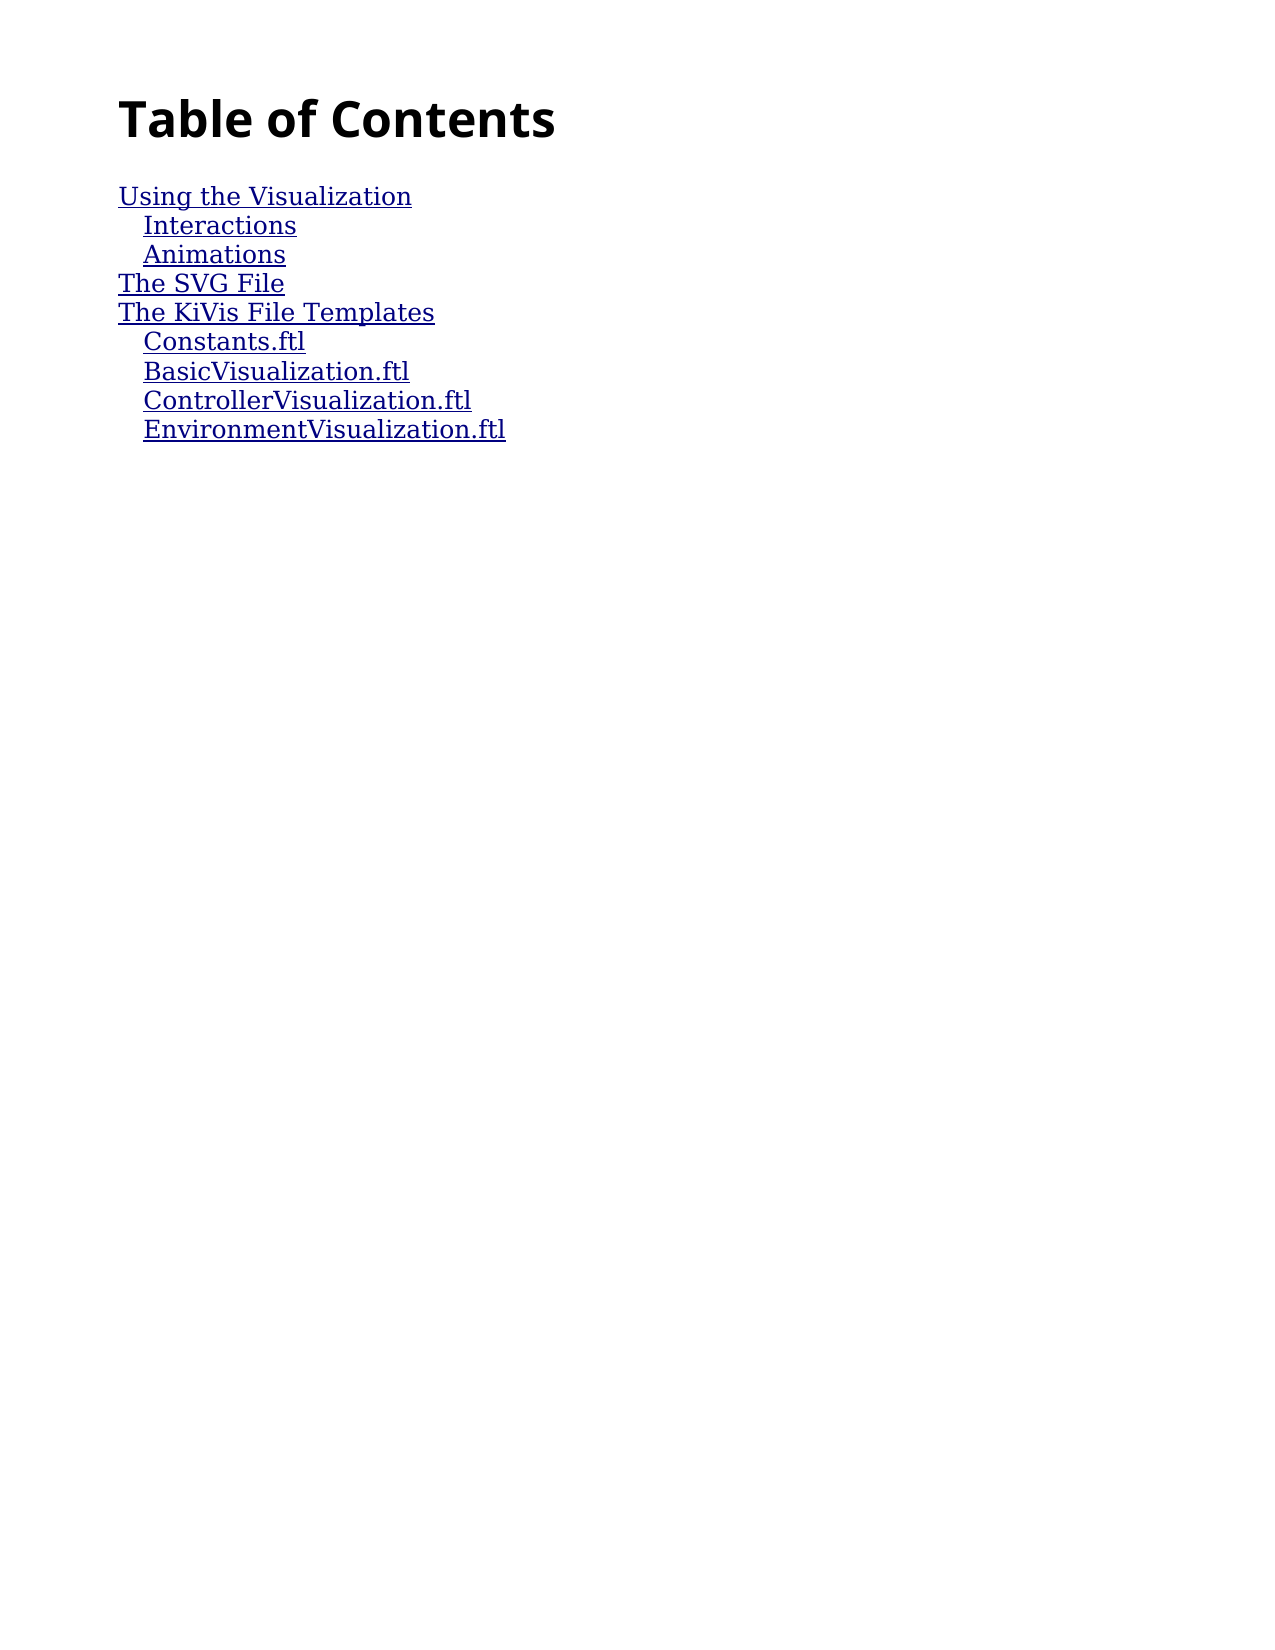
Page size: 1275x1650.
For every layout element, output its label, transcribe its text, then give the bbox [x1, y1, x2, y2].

text The SVG File [118, 269, 1216, 298]
text BasicVisualization.ftl [143, 357, 1216, 386]
text Using the Visualization [118, 182, 1216, 211]
text EnvironmentVisualization.ftl [143, 415, 1216, 444]
text The KiVis File Templates [118, 298, 1216, 327]
subtitle Table of Contents [118, 84, 1216, 152]
text Animations [143, 240, 1216, 269]
text Interactions [143, 211, 1216, 240]
text ControllerVisualization.ftl [143, 386, 1216, 415]
text Constants.ftl [143, 327, 1216, 357]
